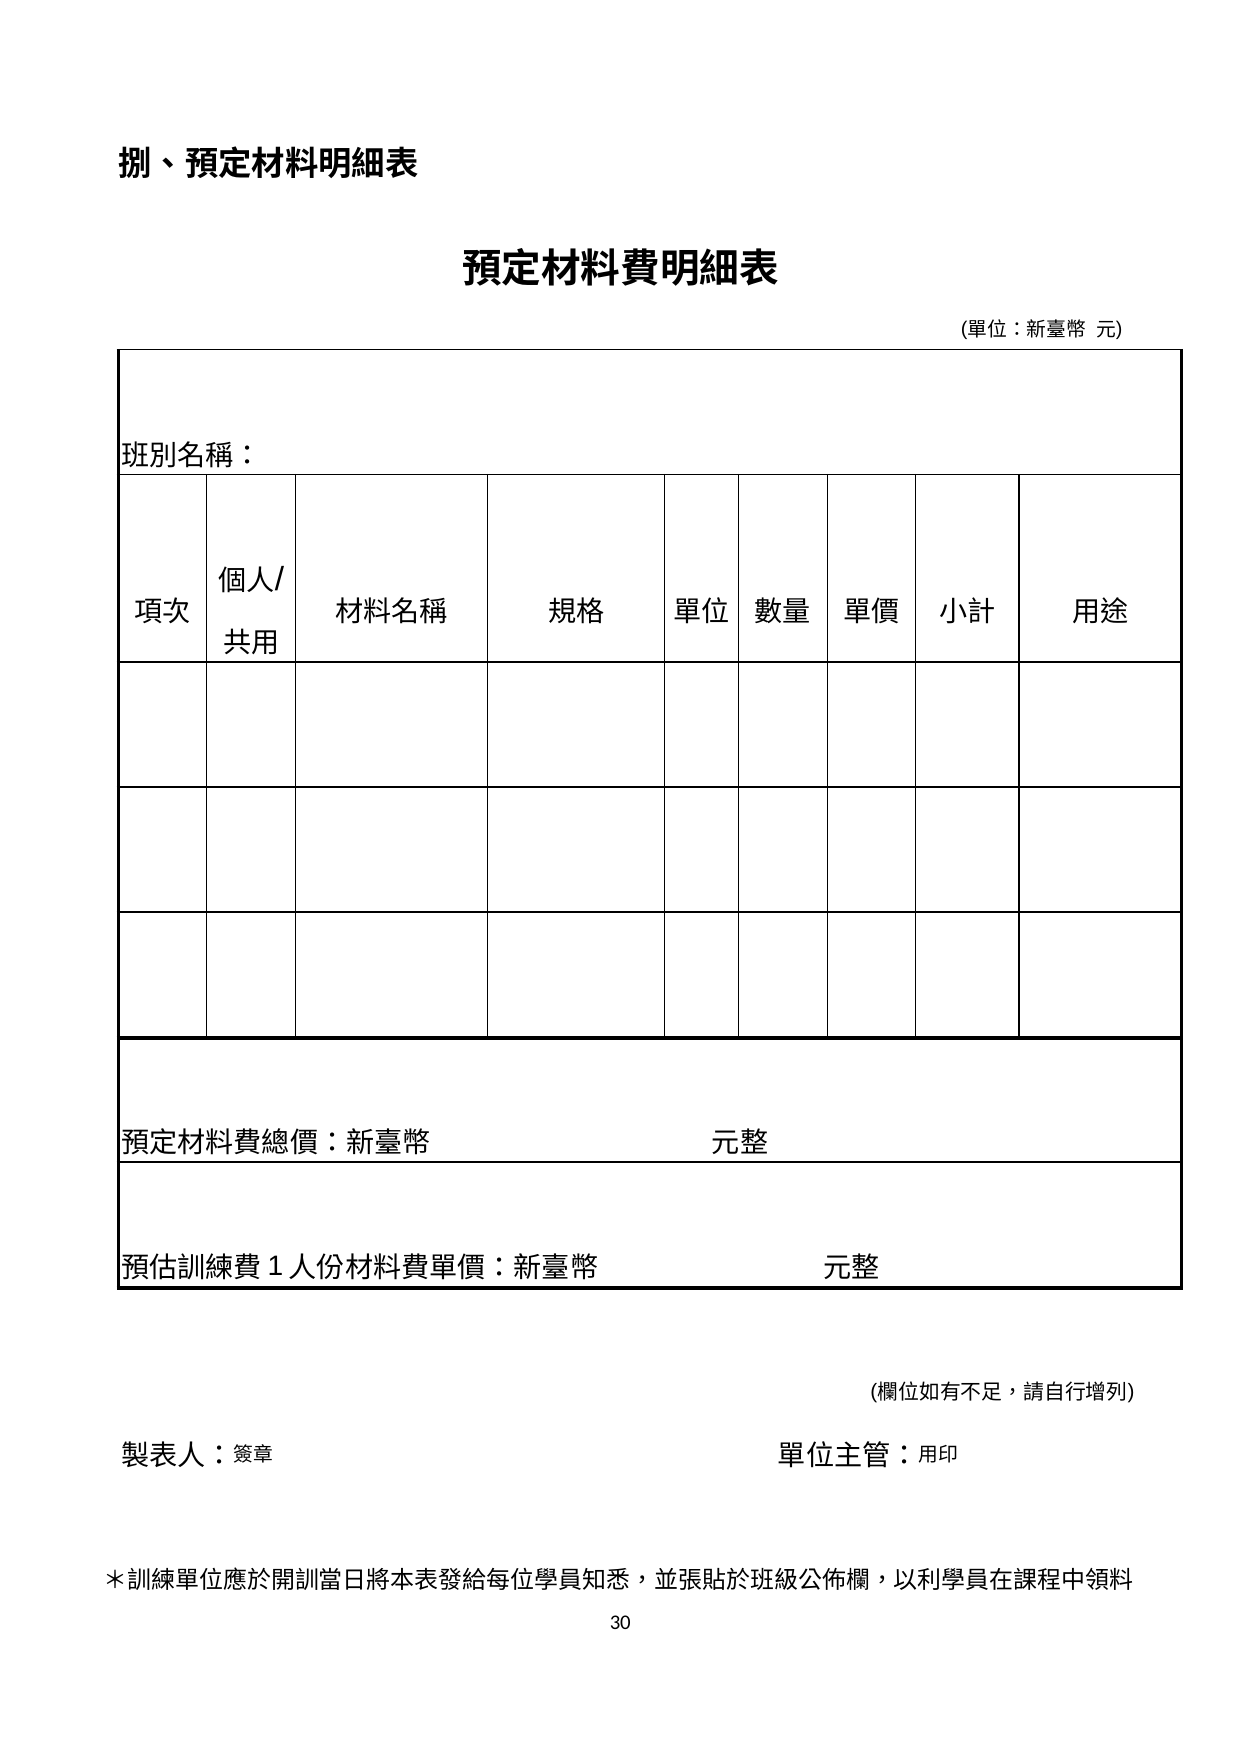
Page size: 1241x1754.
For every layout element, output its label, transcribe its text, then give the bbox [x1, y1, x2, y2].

text 預定材料費明細表 [118, 224, 1122, 286]
table_cell [1020, 913, 1180, 1036]
text 捌、預定材料明細表 [118, 136, 1122, 185]
table_cell [488, 913, 664, 1036]
table_cell 用途 [1020, 475, 1180, 661]
table_cell 單價 [828, 475, 915, 661]
table_cell [916, 663, 1018, 786]
table_cell [828, 663, 915, 786]
table_cell 數量 [739, 475, 827, 661]
table_cell [1137, 1290, 1181, 1474]
table_cell [916, 788, 1018, 911]
table_cell [665, 663, 738, 786]
text (單位：新臺幣 元) [118, 286, 1122, 349]
table_cell 項次 [120, 475, 206, 661]
text ＊訓練單位應於開訓當日將本表發給每位學員知悉，並張貼於班級公佈欄，以利學員在課程中領料 [103, 1536, 1147, 1599]
table_cell [120, 663, 206, 786]
table_cell [739, 663, 827, 786]
table_cell [296, 663, 487, 786]
table_cell [665, 913, 738, 1036]
table_cell 小計 [916, 475, 1018, 661]
table_cell [828, 913, 915, 1036]
table_cell [671, 1290, 775, 1474]
table_cell [296, 913, 487, 1036]
table_cell 製表人：簽章 [118, 1290, 671, 1474]
table_cell [488, 663, 664, 786]
table_cell [207, 788, 295, 911]
table_cell 材料名稱 [296, 475, 487, 661]
table_cell 預定材料費總價：新臺幣 元整 [120, 1040, 1180, 1161]
table_cell [120, 788, 206, 911]
table_cell [739, 913, 827, 1036]
table_cell [296, 788, 487, 911]
table_header 班別名稱： [120, 350, 1180, 474]
table_cell [120, 913, 206, 1036]
table_cell [1020, 788, 1180, 911]
table_cell [207, 913, 295, 1036]
table_cell [665, 788, 738, 911]
table_cell 個人/共用 [207, 475, 295, 661]
table_cell [828, 788, 915, 911]
table_cell 規格 [488, 475, 664, 661]
table_cell 預估訓練費1人份材料費單價：新臺幣 元整 [120, 1163, 1180, 1286]
table_cell [488, 788, 664, 911]
table_cell (欄位如有不足，請自行增列) 單位主管：用印 [775, 1290, 1137, 1474]
table_cell [1020, 663, 1180, 786]
table_cell [207, 663, 295, 786]
table_cell 單位 [665, 475, 738, 661]
table_cell [916, 913, 1018, 1036]
table_cell [739, 788, 827, 911]
